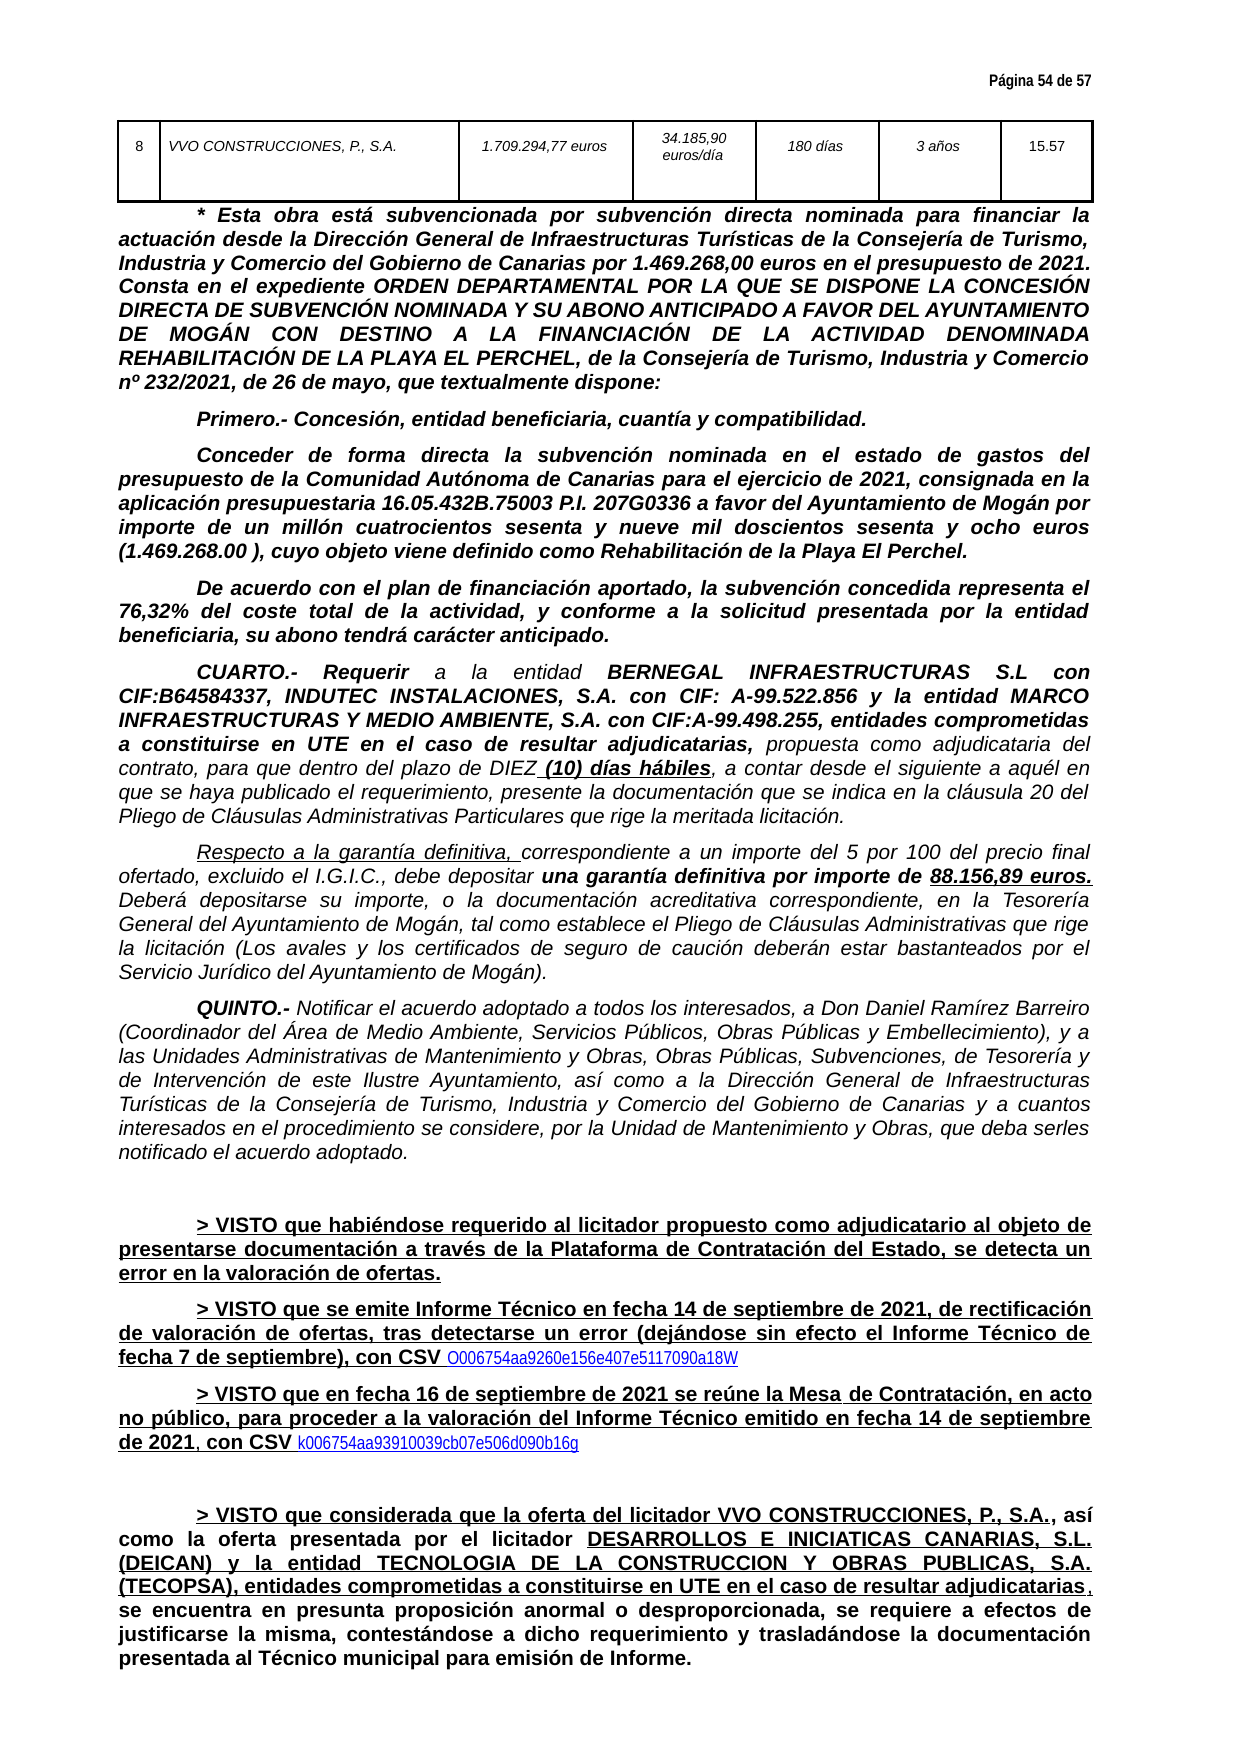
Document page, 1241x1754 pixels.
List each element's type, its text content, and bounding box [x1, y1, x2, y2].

text > VISTO que en fecha 16 de septiembre de 2021 se reúne la Mesa de Contratación, en acto no público, para proceder a la valoración del Informe Técnico emitido en fecha 14 de septiembre [118, 1382, 1092, 1427]
table_cell 34.185,90 euros/día [634, 122, 755, 200]
table_cell 15,57 [1002, 122, 1091, 200]
table_cell 180 días [757, 122, 878, 200]
text De acuerdo con el plan de financiación aportado, la subvención concedida representa el 76,32% del coste total de la actividad, y conforme a la solicitud presentada por la entidad beneficiaria, su abono tendrá carácter anticipado. [118, 575, 1092, 647]
table_cell 1.709.294,77 euros [460, 122, 632, 200]
text > VISTO que se emite Informe Técnico en fecha 14 de septiembre de 2021, de rectificación de valoración de ofertas, tras detectarse un error (dejándose sin efecto el Informe Técnico de [118, 1297, 1092, 1342]
text Primero.- Concesión, entidad beneficiaria, cuantía y compatibilidad. [118, 407, 1092, 431]
text de 2021, con CSV k006754aa93910039cb07e506d090b16g [118, 1428, 1092, 1453]
table_cell VVO CONSTRUCCIONES, P., S.A. [161, 122, 458, 200]
text Respecto a la garantía definitiva, correspondiente a un importe del 5 por 100 del precio final ofertado, excluido el I.G.I.C., debe depositar una garantía definitiva por importe de 88.156,89 euros. Deberá depositarse su importe, o la documentación acreditativa correspondiente, en la Tesorería General del Ayuntamiento de Mogán, tal como establece el Pliego de Cláusulas Administrativas que rige la licitación (Los avales y los certificados de seguro de caución deberán estar bastanteados por el Servicio Jurídico del Ayuntamiento de Mogán). [118, 840, 1092, 984]
text Conceder de forma directa la subvención nominada en el estado de gastos del presupuesto de la Comunidad Autónoma de Canarias para el ejercicio de 2021, consignada en la aplicación presupuestaria 16.05.432B.75003 P.I. 207G0336 a favor del Ayuntamiento de Mogán por importe de un millón cuatrocientos sesenta y nueve mil doscientos sesenta y ocho euros (1.469.268.00 ), cuyo objeto viene definido como Rehabilitación de la Playa El Perchel. [118, 443, 1092, 563]
text (TECOPSA), entidades comprometidas a constituirse en UTE en el caso de resultar adjudicatarias, [118, 1572, 1092, 1595]
text > VISTO que considerada que la oferta del licitador VVO CONSTRUCCIONES, P., S.A., así como la oferta presentada por el licitador DESARROLLOS E INICIATICAS CANARIAS, S.L. (DEICAN) y la entidad TECNOLOGIA DE LA CONSTRUCCION Y OBRAS PUBLICAS, S.A. [118, 1502, 1092, 1571]
table_cell 3 años [880, 122, 1000, 200]
text QUINTO.- Notificar el acuerdo adoptado a todos los interesados, a Don Daniel Ramírez Barreiro (Coordinador del Área de Medio Ambiente, Servicios Públicos, Obras Públicas y Embellecimiento), y a las Unidades Administrativas de Mantenimiento y Obras, Obras Públicas, Subvenciones, de Tesorería y de Intervención de este Ilustre Ayuntamiento, así como a la Dirección General de Infraestructuras Turísticas de la Consejería de Turismo, Industria y Comercio del Gobierno de Canarias y a cuantos interesados en el procedimiento se considere, por la Unidad de Mantenimiento y Obras, que deba serles notificado el acuerdo adoptado. [118, 996, 1092, 1164]
text se encuentra en presunta proposición anormal o desproporcionada, se requiere a efectos de justificarse la misma, contestándose a dicho requerimiento y trasladándose la documentación presentada al Técnico municipal para emisión de Informe. [118, 1596, 1092, 1670]
text * Esta obra está subvencionada por subvención directa nominada para financiar la actuación desde la Dirección General de Infraestructuras Turísticas de la Consejería de Turismo, Industria y Comercio del Gobierno de Canarias por 1.469.268,00 euros en el presupuesto de 2021. Consta en el expediente ORDEN DEPARTAMENTAL POR LA QUE SE DISPONE LA CONCESIÓN DIRECTA DE SUBVENCIÓN NOMINADA Y SU ABONO ANTICIPADO A FAVOR DEL AYUNTAMIENTO DE MOGÁN CON DESTINO A LA FINANCIACIÓN DE LA ACTIVIDAD DENOMINADA REHABILITACIÓN DE LA PLAYA EL PERCHEL, de la Consejería de Turismo, Industria y Comercio nº 232/2021, de 26 de mayo, que textualmente dispone: [118, 203, 1092, 394]
text error en la valoración de ofertas. [118, 1259, 1092, 1285]
text > VISTO que habiéndose requerido al licitador propuesto como adjudicatario al objeto de presentarse documentación a través de la Plataforma de Contratación del Estado, se detecta un [118, 1213, 1092, 1258]
text CUARTO.- Requerir a la entidad BERNEGAL INFRAESTRUCTURAS S.L con CIF:B64584337, INDUTEC INSTALACIONES, S.A. con CIF: A-99.522.856 y la entidad MARCO INFRAESTRUCTURAS Y MEDIO AMBIENTE, S.A. con CIF:A-99.498.255, entidades comprometidas a constituirse en UTE en el caso de resultar adjudicatarias, propuesta como adjudicataria del contrato, para que dentro del plazo de DIEZ (10) días hábiles, a contar desde el siguiente a aquél en que se haya publicado el requerimiento, presente la documentación que se indica en la cláusula 20 del Pliego de Cláusulas Administrativas Particulares que rige la meritada licitación. [118, 660, 1092, 827]
table_cell 8 [119, 122, 159, 200]
text fecha 7 de septiembre), con CSV O006754aa9260e156e407e5117090a18W [118, 1343, 1092, 1369]
